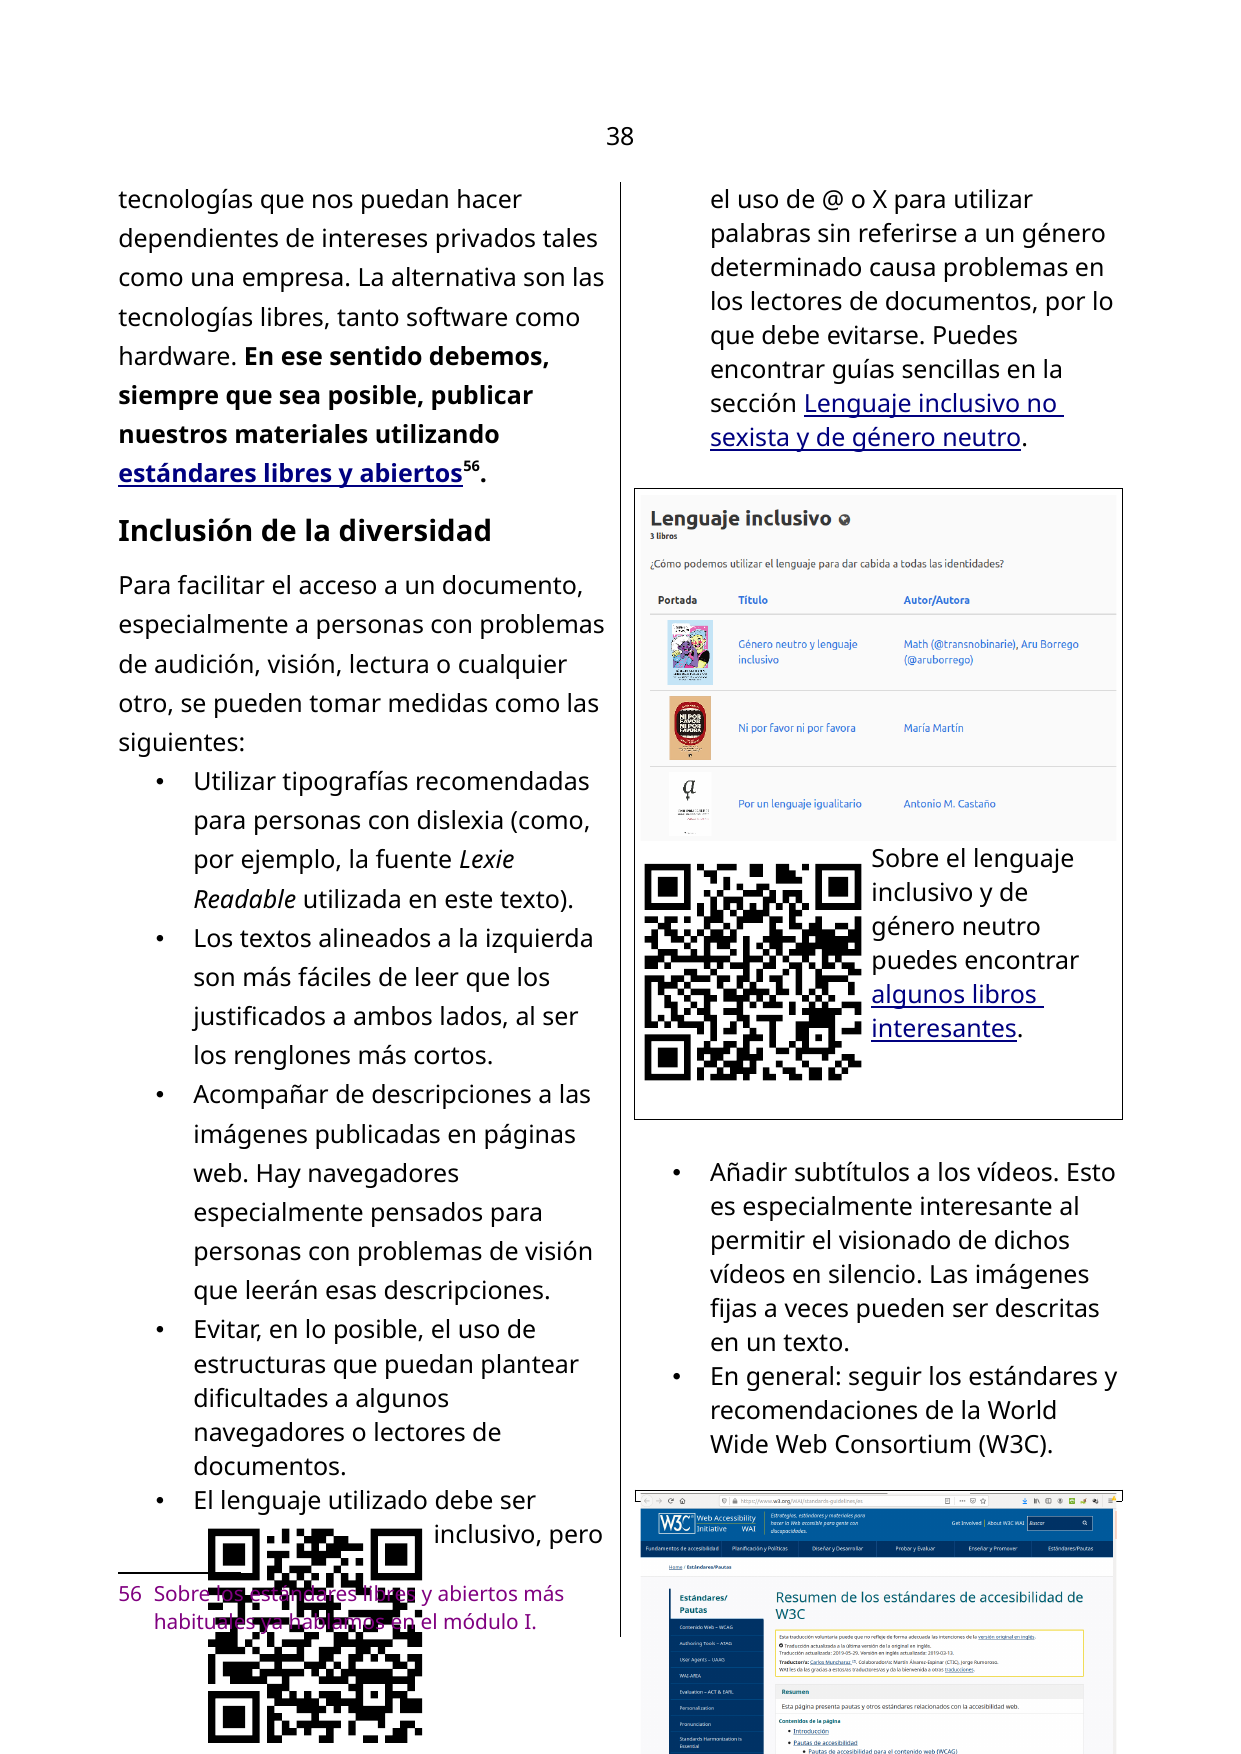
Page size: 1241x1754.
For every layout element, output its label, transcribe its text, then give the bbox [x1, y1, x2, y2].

text Sobre los estándares libres y abiertos más habituales ya hablamos en el módulo I. [118, 1579, 274, 1636]
list Los textos alineados a la izquierda son más fáciles de leer que los justificados a ambos lados, al ser los renglones más cortos. [156, 921, 605, 1072]
list En general: seguir los estándares y recomendaciones de la World Wide Web Consortium (W3C). [672, 1358, 1122, 1461]
list Añadir subtítulos a los vídeos. Esto es especialmente interesante al permitir el visionado de dichos vídeos en silencio. Las imágenes fijas a veces pueden ser descritas en un texto. [672, 1154, 1122, 1358]
list El lenguaje utilizado debe ser inclusivo, pero [156, 1482, 605, 1551]
picture [640, 495, 1117, 841]
list Utilizar tipografías recomendadas para personas con dislexia (como, por ejemplo, la fuente Lexie Readable utilizada en este texto). [156, 764, 605, 915]
text tecnologías que nos puedan hacer dependientes de intereses privados tales como una empresa. La alternativa son las tecnologías libres, tanto software como hardware. En ese sentido debemos, siempre que sea posible, publicar nuestros materiales utilizando estándares libres y abiertos. [118, 182, 605, 490]
text Para facilitar el acceso a un documento, especialmente a personas con problemas de audición, visión, lectura o cualquier otro, se pueden tomar medidas como las siguientes: [118, 568, 605, 759]
table_header [636, 1491, 1122, 1501]
list el uso de @ o X para utilizar palabras sin referirse a un género determinado causa problemas en los lectores de documentos, por lo que debe evitarse. Puedes encontrar guías sencillas en la sección Lenguaje inclusivo no sexista y de género neutro. [672, 182, 1122, 454]
list Evitar, en lo posible, el uso de estructuras que puedan plantear dificultades a algunos navegadores o lectores de documentos. [156, 1312, 605, 1482]
list Acompañar de descripciones a las imágenes publicadas en páginas web. Hay navegadores especialmente pensados para personas con problemas de visión que leerán esas descripciones. [156, 1077, 605, 1307]
text Sobre los estándares libres y abiertos más habituales ya hablamos en el módulo I. [327, 1579, 605, 1636]
picture [640, 1493, 1117, 1754]
table_header Sobre el lenguaje inclusivo y de género neutro puedes encontrar algunos libros interesantes. [635, 489, 1122, 1119]
subtitle Inclusión de la diversidad [118, 509, 605, 549]
